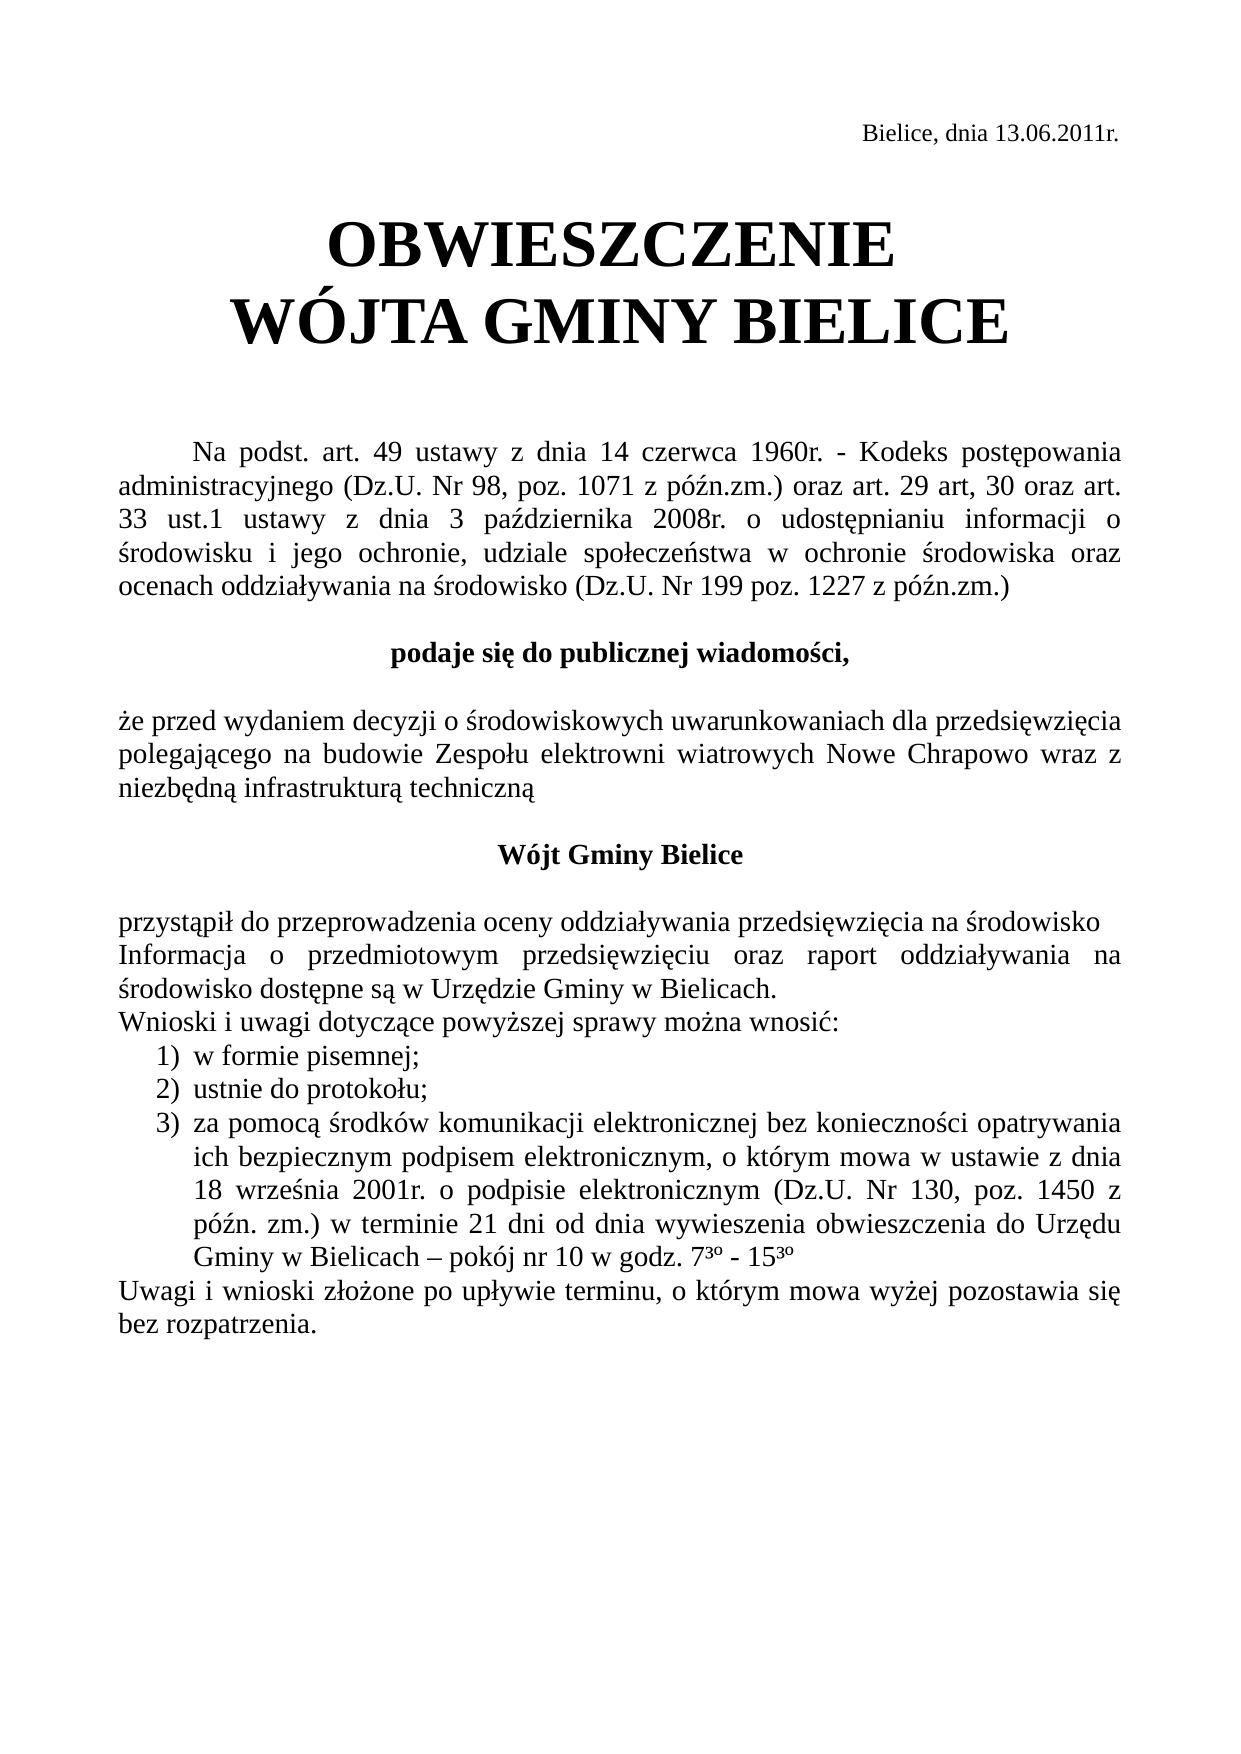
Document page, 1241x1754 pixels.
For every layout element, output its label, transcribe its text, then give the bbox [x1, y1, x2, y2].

text Bielice, dnia 13.06.2011r. [118, 118, 1122, 147]
list ustnie do protokołu; [156, 1072, 1122, 1105]
text Uwagi i wnioski złożone po upływie terminu, o którym mowa wyżej pozostawia się bez rozpatrzenia. [118, 1273, 1122, 1340]
text Wójt Gminy Bielice [118, 837, 1122, 870]
text że przed wydaniem decyzji o środowiskowych uwarunkowaniach dla przedsięwzięcia polegającego na budowie Zespołu elektrowni wiatrowych Nowe Chrapowo wraz z niezbędną infrastrukturą techniczną [118, 703, 1122, 803]
text WÓJTA GMINY BIELICE [118, 281, 1122, 358]
list w formie pisemnej; [156, 1038, 1122, 1072]
text Informacja o przedmiotowym przedsięwzięciu oraz raport oddziaływania na środowisko dostępne są w Urzędzie Gminy w Bielicach. [118, 937, 1122, 1004]
text Wnioski i uwagi dotyczące powyższej sprawy można wnosić: [118, 1004, 1122, 1038]
text Na podst. art. 49 ustawy z dnia 14 czerwca 1960r. - Kodeks postępowania administracyjnego (Dz.U. Nr 98, poz. 1071 z późn.zm.) oraz art. 29 art, 30 oraz art. 33 ust.1 ustawy z dnia 3 października 2008r. o udostępnianiu informacji o środowisku i jego ochronie, udziale społeczeństwa w ochronie środowiska oraz ocenach oddziaływania na środowisko (Dz.U. Nr 199 poz. 1227 z późn.zm.) [118, 434, 1122, 602]
text przystąpił do przeprowadzenia oceny oddziaływania przedsięwzięcia na środowisko [118, 904, 1122, 937]
text podaje się do publicznej wiadomości, [118, 636, 1122, 669]
text OBWIESZCZENIE [118, 204, 1122, 281]
list za pomocą środków komunikacji elektronicznej bez konieczności opatrywania ich bezpiecznym podpisem elektronicznym, o którym mowa w ustawie z dnia 18 września 2001r. o podpisie elektronicznym (Dz.U. Nr 130, poz. 1450 z późn. zm.) w terminie 21 dni od dnia wywieszenia obwieszczenia do Urzędu Gminy w Bielicach – pokój nr 10 w godz. 7³º - 15³º [156, 1105, 1122, 1273]
